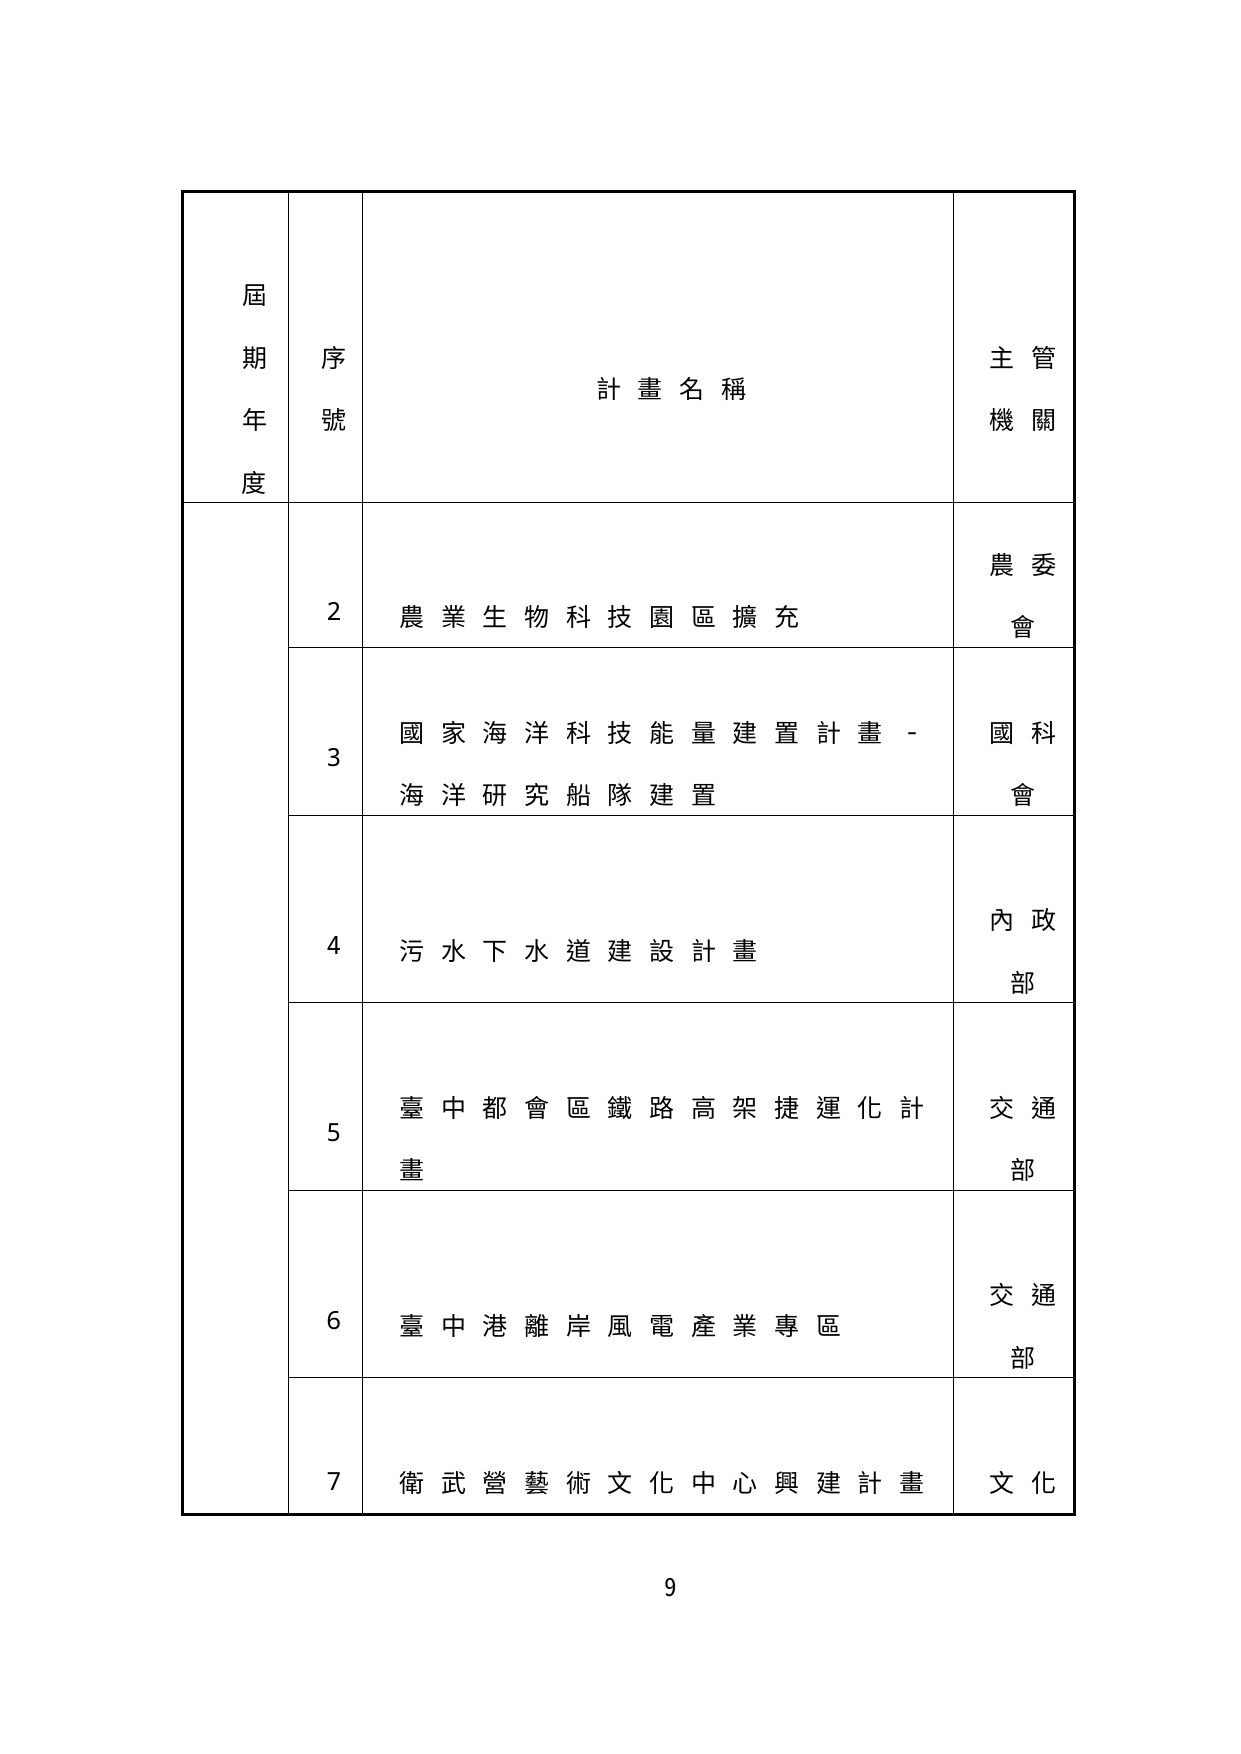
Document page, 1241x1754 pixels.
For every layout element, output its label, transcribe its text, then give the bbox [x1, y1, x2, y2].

table_cell 農業生物科技園區擴充 [363, 503, 953, 647]
table_cell 2 [289, 503, 362, 647]
table_cell 國科會 [954, 648, 1073, 814]
table_cell 7 [289, 1378, 362, 1512]
table_header 計畫名稱 [363, 193, 953, 502]
table_cell 臺中都會區鐵路高架捷運化計畫 [363, 1003, 953, 1189]
table_cell 6 [289, 1191, 362, 1377]
table_cell 交通部 [954, 1191, 1073, 1377]
table_cell 衛武營藝術文化中心興建計畫 [363, 1378, 953, 1512]
table_cell 內政部 [954, 816, 1073, 1002]
table_cell 臺中港離岸風電產業專區 [363, 1191, 953, 1377]
table_cell 污水下水道建設計畫 [363, 816, 953, 1002]
table_cell [184, 503, 288, 1512]
table_cell 4 [289, 816, 362, 1002]
table_cell 5 [289, 1003, 362, 1189]
table_cell 交通部 [954, 1003, 1073, 1189]
table_header 主管機關 [954, 193, 1073, 502]
table_cell 文化 [954, 1378, 1073, 1512]
table_header 屆期年度 [184, 193, 288, 502]
table_header 序號 [289, 193, 362, 502]
table_cell 農委會 [954, 503, 1073, 647]
table_cell 3 [289, 648, 362, 814]
table_cell 國家海洋科技能量建置計畫-海洋研究船隊建置 [363, 648, 953, 814]
